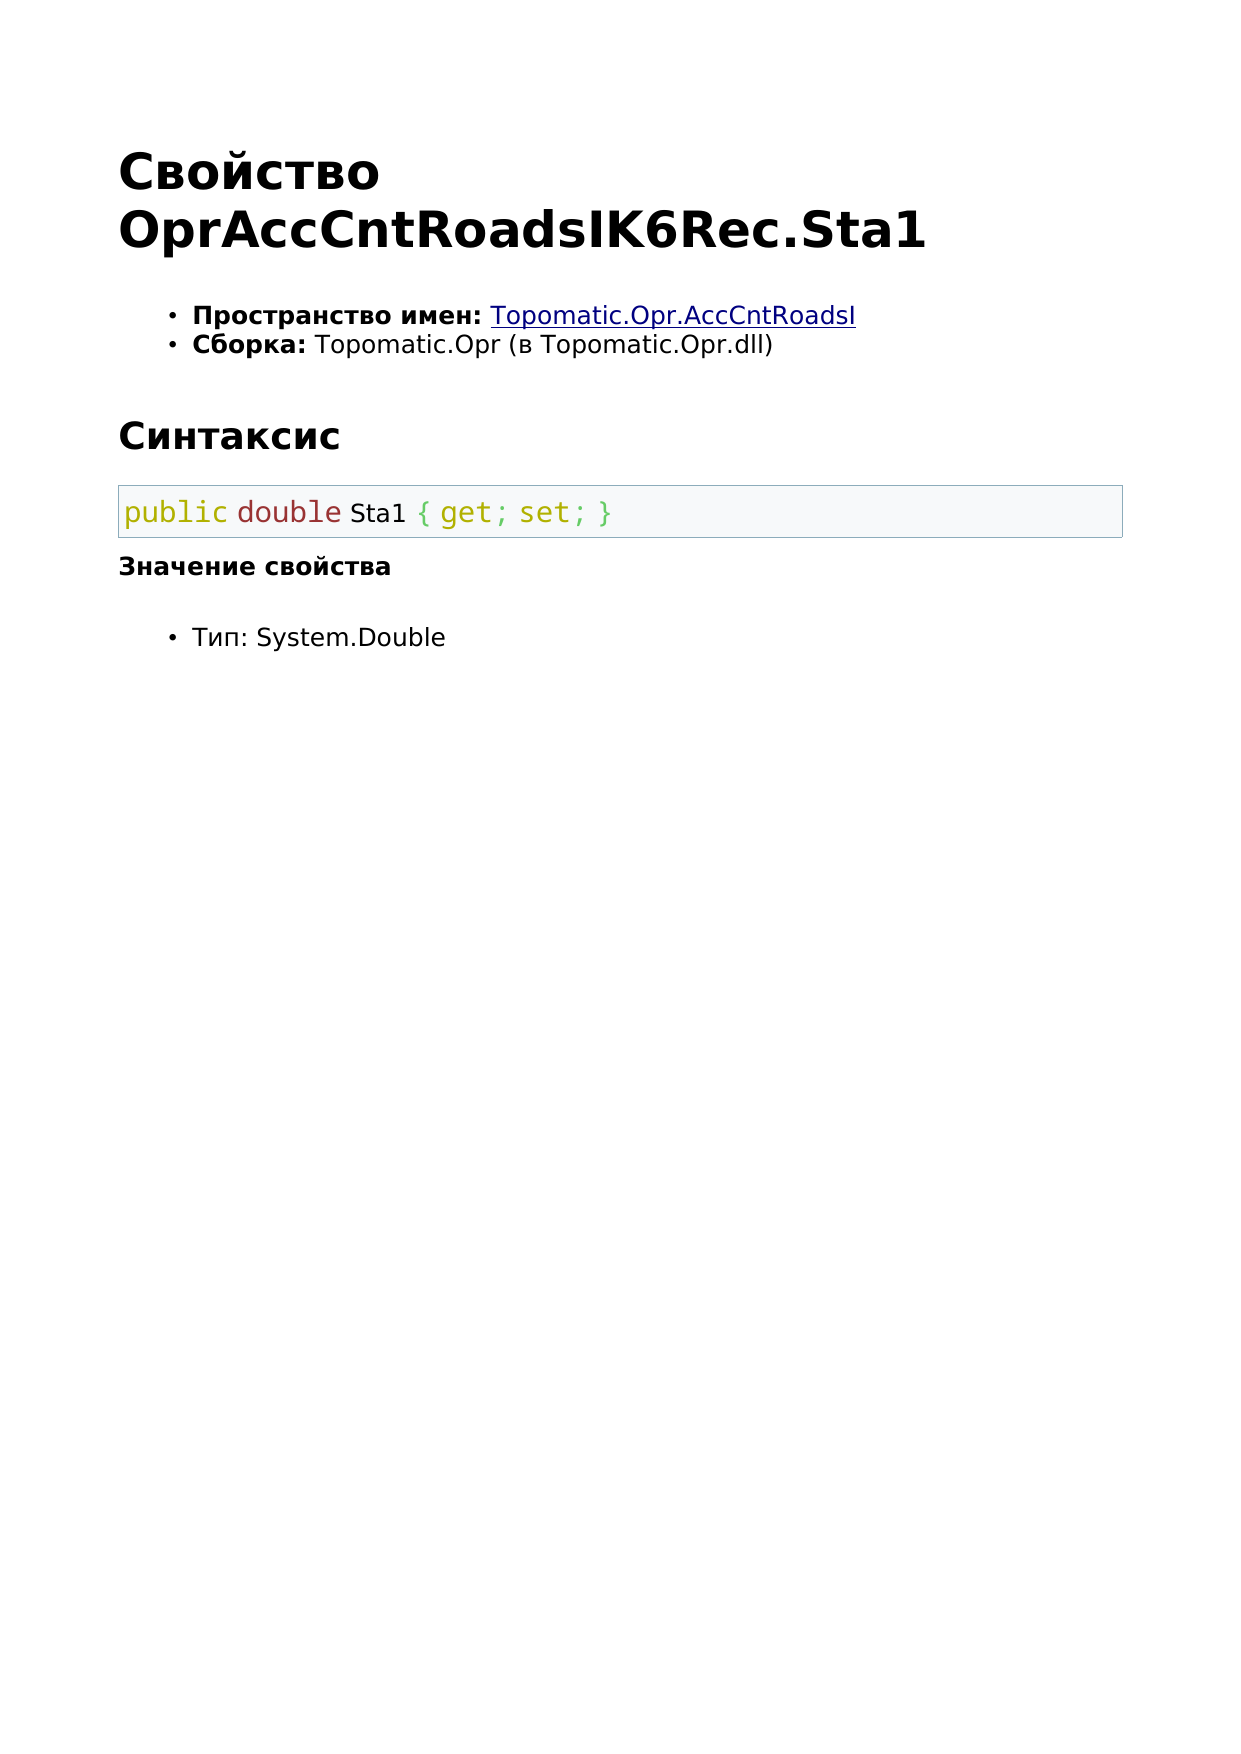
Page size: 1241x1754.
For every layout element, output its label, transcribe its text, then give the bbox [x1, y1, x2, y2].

subtitle Синтаксис [118, 414, 1122, 458]
list Тип: System.Double [177, 623, 1122, 652]
table_header public double Sta1 { get; set; } [119, 486, 1122, 537]
list Пространство имен: Topomatic.Opr.AccCntRoadsI [177, 302, 1122, 331]
text Значение свойства [118, 552, 1122, 581]
subtitle Свойство OprAccCntRoadsIK6Rec.Sta1 [118, 143, 1122, 259]
list Сборка: Topomatic.Opr (в Topomatic.Opr.dll) [177, 331, 1122, 360]
